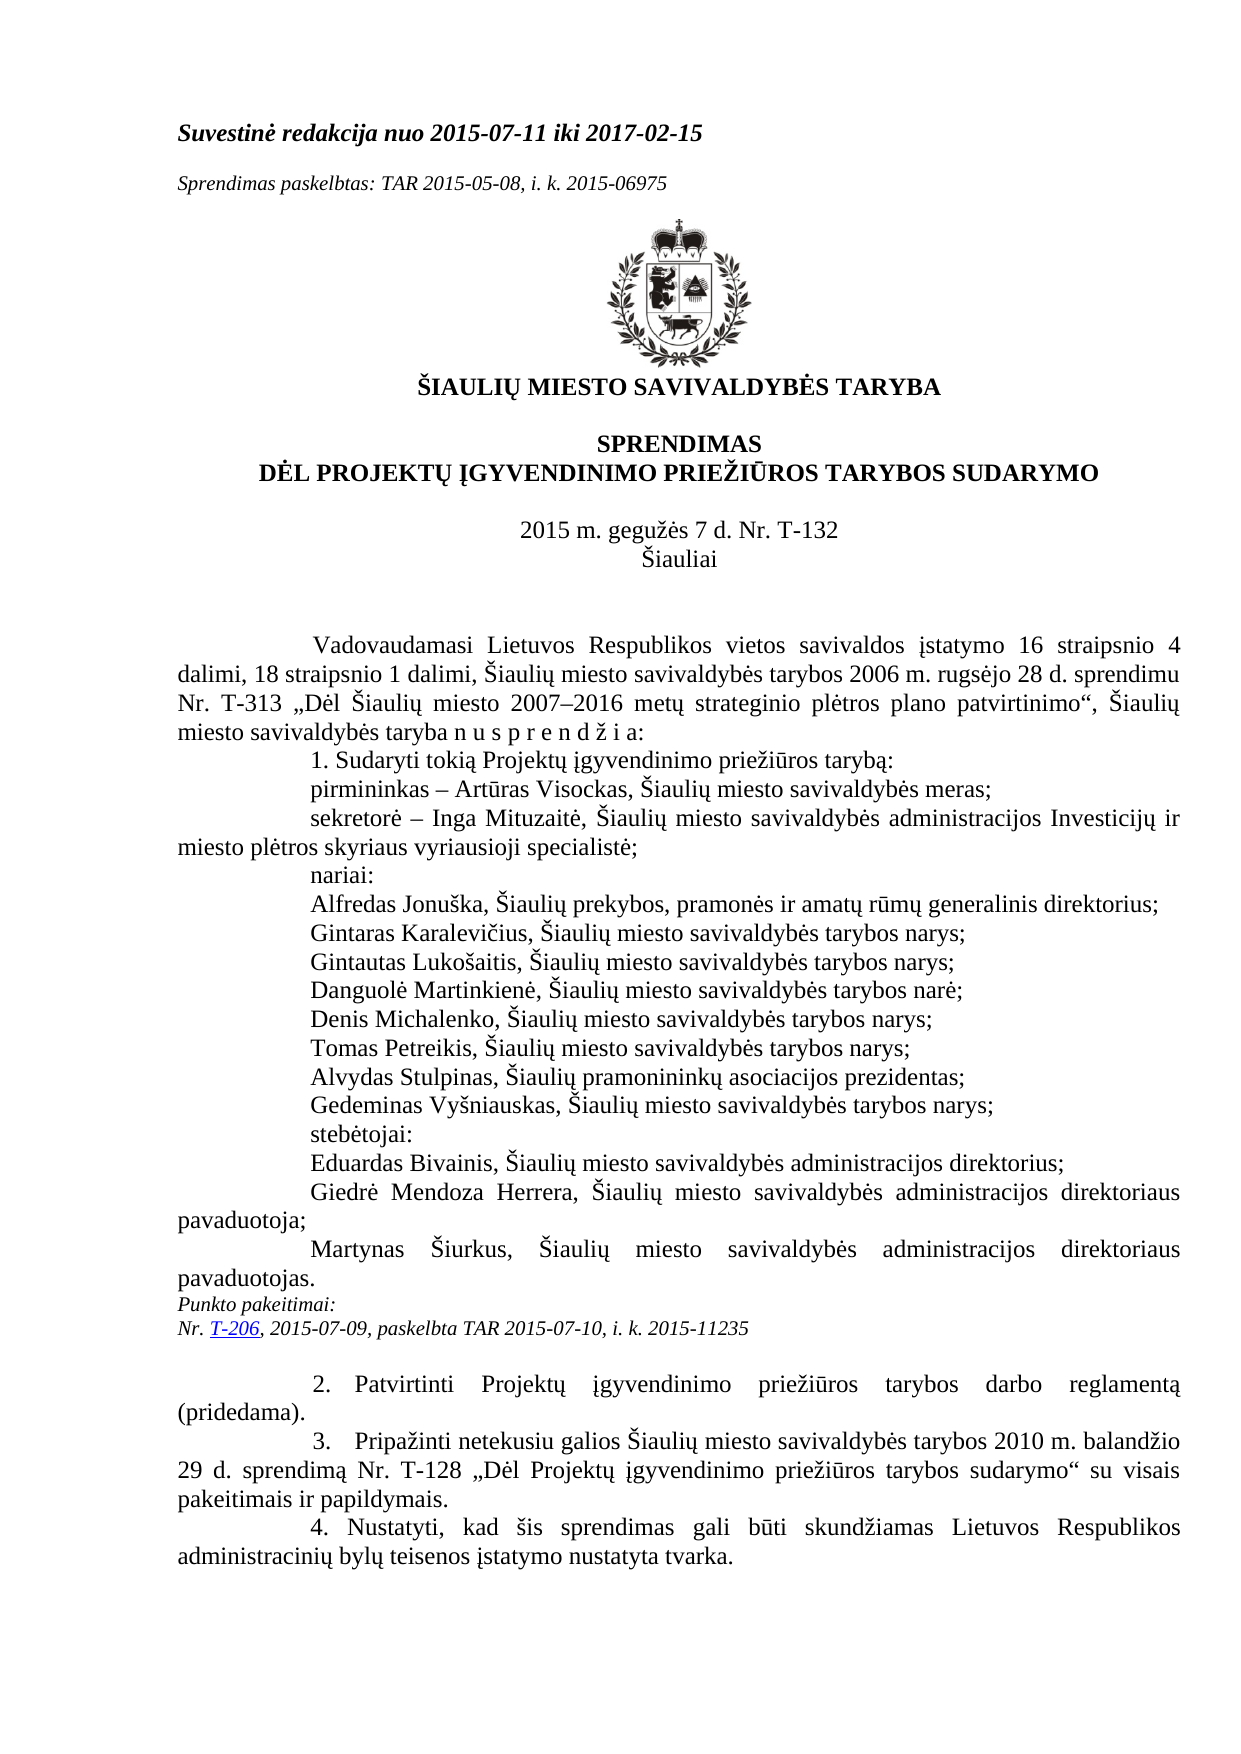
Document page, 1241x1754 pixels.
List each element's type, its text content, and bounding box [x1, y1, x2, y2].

text Gedeminas Vyšniauskas, Šiaulių miesto savivaldybės tarybos narys; [177, 1091, 1181, 1119]
text 4. Nustatyti, kad šis sprendimas gali būti skundžiamas Lietuvos Respublikos administracinių bylų teisenos įstatymo nustatyta tvarka. [177, 1512, 1181, 1570]
text Tomas Petreikis, Šiaulių miesto savivaldybės tarybos narys; [177, 1033, 1181, 1062]
text Gintautas Lukošaitis, Šiaulių miesto savivaldybės tarybos narys; [177, 947, 1181, 976]
text Alfredas Jonuška, Šiaulių prekybos, pramonės ir amatų rūmų generalinis direktorius; [177, 889, 1181, 918]
text Nr. T-206, 2015-07-09, paskelbta TAR 2015-07-10, i. k. 2015-11235 [177, 1316, 1181, 1340]
text Vadovaudamasi Lietuvos Respublikos vietos savivaldos įstatymo 16 straipsnio 4 dalimi, 18 straipsnio 1 dalimi, Šiaulių miesto savivaldybės tarybos 2006 m. rugsėjo 28 d. sprendimu Nr. T-313 „Dėl Šiaulių miesto 2007–2016 metų strateginio plėtros plano patvirtinimo“, Šiaulių miesto savivaldybės taryba n u s p r e n d ž i a: [177, 631, 1181, 746]
text SPRENDIMAS [177, 429, 1181, 458]
text Gintaras Karalevičius, Šiaulių miesto savivaldybės tarybos narys; [177, 918, 1181, 947]
text 2. Patvirtinti Projektų įgyvendinimo priežiūros tarybos darbo reglamentą (pridedama). [177, 1369, 1181, 1426]
text Eduardas Bivainis, Šiaulių miesto savivaldybės administracijos direktorius; [177, 1148, 1181, 1177]
text DĖL PROJEKTŲ ĮGYVENDINIMO PRIEŽIŪROS TARYBOS SUDARYMO [177, 458, 1181, 487]
text pirmininkas – Artūras Visockas, Šiaulių miesto savivaldybės meras; [177, 774, 1181, 803]
text Martynas Šiurkus, Šiaulių miesto savivaldybės administracijos direktoriaus pavaduotojas. [177, 1234, 1181, 1292]
text sekretorė – Inga Mituzaitė, Šiaulių miesto savivaldybės administracijos Investicijų ir miesto plėtros skyriaus vyriausioji specialistė; [177, 803, 1181, 861]
text Suvestinė redakcija nuo 2015-07-11 iki 2017-02-15 [177, 118, 1181, 147]
text Danguolė Martinkienė, Šiaulių miesto savivaldybės tarybos narė; [177, 976, 1181, 1004]
text Denis Michalenko, Šiaulių miesto savivaldybės tarybos narys; [177, 1004, 1181, 1033]
text Punkto pakeitimai: [177, 1292, 1181, 1316]
text Sprendimas paskelbtas: TAR 2015-05-08, i. k. 2015-06975 [177, 171, 1181, 195]
text 1. Sudaryti tokią Projektų įgyvendinimo priežiūros tarybą: [177, 746, 1181, 774]
text nariai: [177, 861, 1181, 889]
text 2015 m. gegužės 7 d. Nr. T-132 [177, 516, 1181, 544]
text Giedrė Mendoza Herrera, Šiaulių miesto savivaldybės administracijos direktoriaus pavaduotoja; [177, 1177, 1181, 1234]
text Alvydas Stulpinas, Šiaulių pramonininkų asociacijos prezidentas; [177, 1062, 1181, 1091]
text ŠIAULIŲ MIESTO SAVIVALDYBĖS TARYBA [177, 372, 1181, 401]
text 3. Pripažinti netekusiu galios Šiaulių miesto savivaldybės tarybos 2010 m. balandžio 29 d. sprendimą Nr. T-128 „Dėl Projektų įgyvendinimo priežiūros tarybos sudarymo“ su visais pakeitimais ir papildymais. [177, 1426, 1181, 1512]
text stebėtojai: [177, 1119, 1181, 1148]
text Šiauliai [177, 544, 1181, 573]
